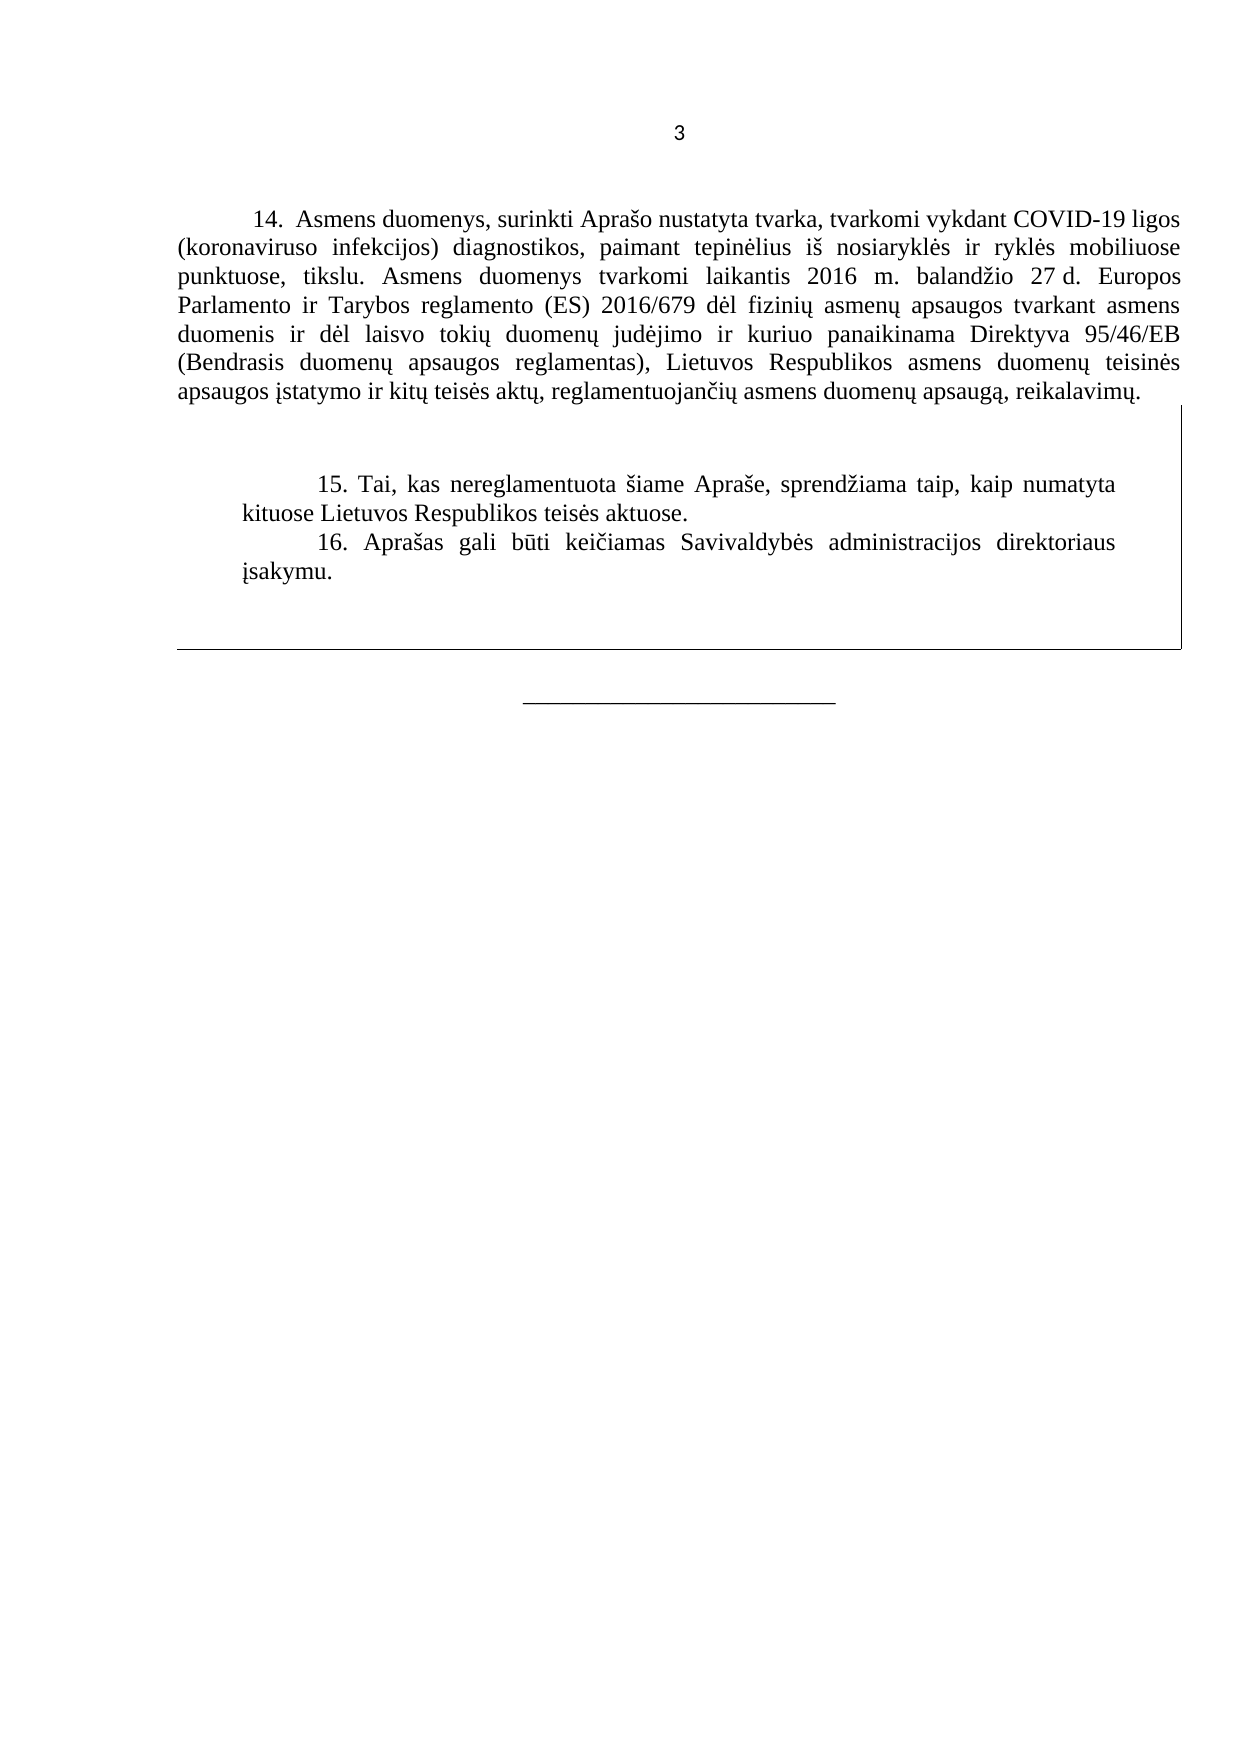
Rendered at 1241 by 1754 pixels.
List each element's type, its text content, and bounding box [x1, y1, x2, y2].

text 15. Tai, kas nereglamentuota šiame Apraše, sprendžiama taip, kaip numatyta kituose Lietuvos Respublikos teisės aktuose. [177, 405, 1181, 527]
text _________________________ [177, 678, 1181, 707]
text 14. Asmens duomenys, surinkti Aprašo nustatyta tvarka, tvarkomi vykdant COVID-19 ligos (koronaviruso infekcijos) diagnostikos, paimant tepinėlius iš nosiaryklės ir ryklės mobiliuose punktuose, tikslu. Asmens duomenys tvarkomi laikantis 2016 m. balandžio 27 d. Europos Parlamento ir Tarybos reglamento (ES) 2016/679 dėl fizinių asmenų apsaugos tvarkant asmens duomenis ir dėl laisvo tokių duomenų judėjimo ir kuriuo panaikinama Direktyva 95/46/EB (Bendrasis duomenų apsaugos reglamentas), Lietuvos Respublikos asmens duomenų teisinės apsaugos įstatymo ir kitų teisės aktų, reglamentuojančių asmens duomenų apsaugą, reikalavimų. [177, 204, 1181, 405]
text 16. Aprašas gali būti keičiamas Savivaldybės administracijos direktoriaus įsakymu. [177, 527, 1181, 649]
